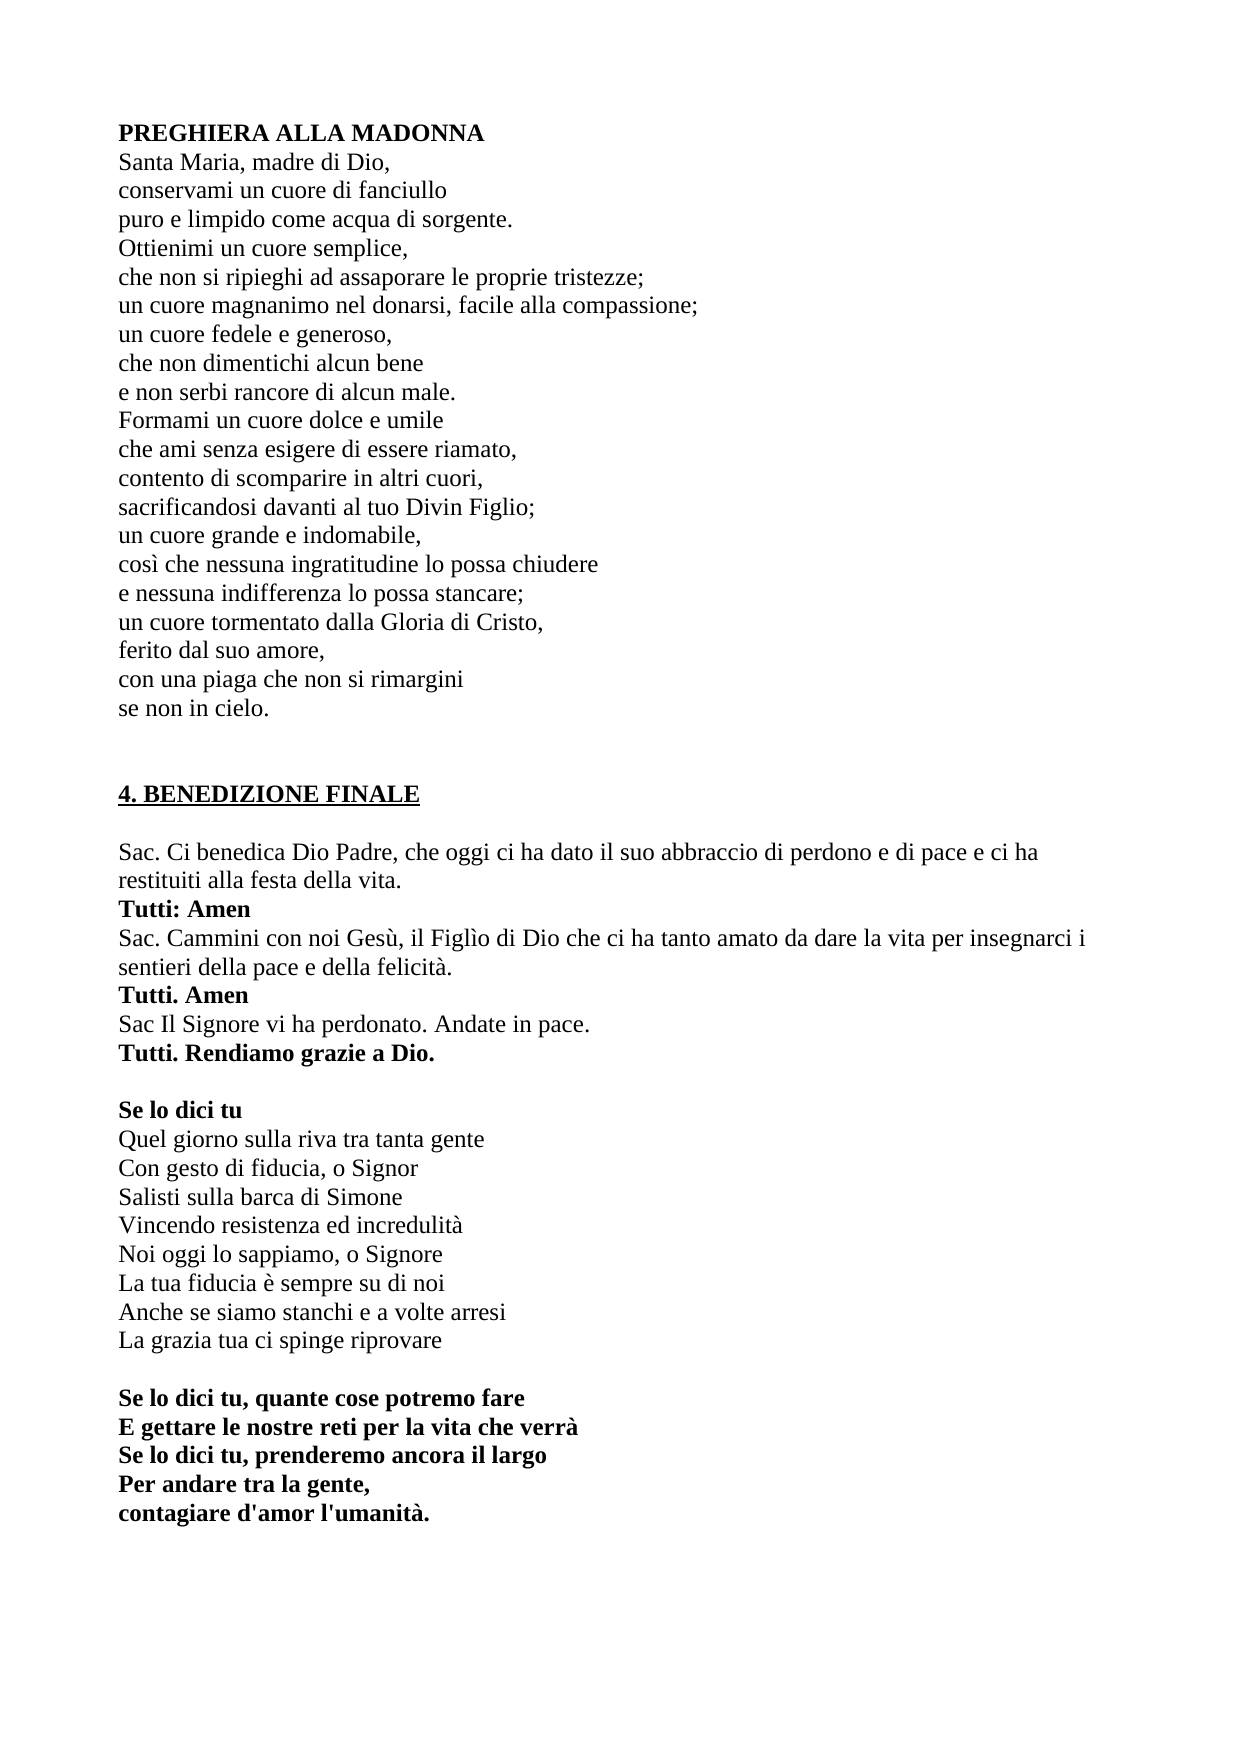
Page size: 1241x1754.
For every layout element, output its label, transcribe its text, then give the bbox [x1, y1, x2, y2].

text contagiare d'amor l'umanità. [118, 1498, 1122, 1527]
text un cuore magnanimo nel donarsi, facile alla compassione; [118, 291, 1122, 319]
text Con gesto di fiducia, o Signor [118, 1153, 1122, 1182]
text Tutti. Amen [118, 981, 1122, 1009]
text Per andare tra la gente, [118, 1469, 1122, 1498]
text e non serbi rancore di alcun male. [118, 377, 1122, 406]
text Tutti. Rendiamo grazie a Dio. [118, 1038, 1122, 1067]
text Se lo dici tu [118, 1096, 1122, 1124]
text Se lo dici tu, prenderemo ancora il largo [118, 1441, 1122, 1469]
text contento di scomparire in altri cuori, [118, 463, 1122, 492]
text Quel giorno sulla riva tra tanta gente [118, 1124, 1122, 1153]
text un cuore fedele e generoso, [118, 319, 1122, 348]
text Ottienimi un cuore semplice, [118, 233, 1122, 262]
text che non dimentichi alcun bene [118, 348, 1122, 377]
text Salisti sulla barca di Simone [118, 1182, 1122, 1211]
text La grazia tua ci spinge riprovare [118, 1326, 1122, 1354]
text Sac. Cammini con noi Gesù, il Figlìo di Dio che ci ha tanto amato da dare la vita per insegnarci i sentieri della pace e della felicità. [118, 923, 1122, 981]
text ferito dal suo amore, [118, 636, 1122, 664]
text 4. BENEDIZIONE FINALE [118, 779, 1122, 808]
text un cuore grande e indomabile, [118, 521, 1122, 549]
text PREGHIERA ALLA MADONNA [118, 118, 1122, 147]
text Santa Maria, madre di Dio, [118, 147, 1122, 176]
text Sac. Ci benedica Dio Padre, che oggi ci ha dato il suo abbraccio di perdono e di pace e ci ha restituiti alla festa della vita. [118, 837, 1122, 894]
text e nessuna indifferenza lo possa stancare; [118, 578, 1122, 607]
text Se lo dici tu, quante cose potremo fare [118, 1383, 1122, 1412]
text se non in cielo. [118, 693, 1122, 722]
text Formami un cuore dolce e umile [118, 406, 1122, 434]
text un cuore tormentato dalla Gloria di Cristo, [118, 607, 1122, 636]
text Vincendo resistenza ed incredulità [118, 1211, 1122, 1239]
text Sac Il Signore vi ha perdonato. Andate in pace. [118, 1009, 1122, 1038]
text Noi oggi lo sappiamo, o Signore [118, 1239, 1122, 1268]
text che non si ripieghi ad assaporare le proprie tristezze; [118, 262, 1122, 291]
text sacrificandosi davanti al tuo Divin Figlio; [118, 492, 1122, 521]
text puro e limpido come acqua di sorgente. [118, 204, 1122, 233]
text La tua fiducia è sempre su di noi [118, 1268, 1122, 1297]
text che ami senza esigere di essere riamato, [118, 434, 1122, 463]
text E gettare le nostre reti per la vita che verrà [118, 1412, 1122, 1441]
text conservami un cuore di fanciullo [118, 176, 1122, 204]
text Tutti: Amen [118, 894, 1122, 923]
text con una piaga che non si rimargini [118, 664, 1122, 693]
text Anche se siamo stanchi e a volte arresi [118, 1297, 1122, 1326]
text così che nessuna ingratitudine lo possa chiudere [118, 549, 1122, 578]
